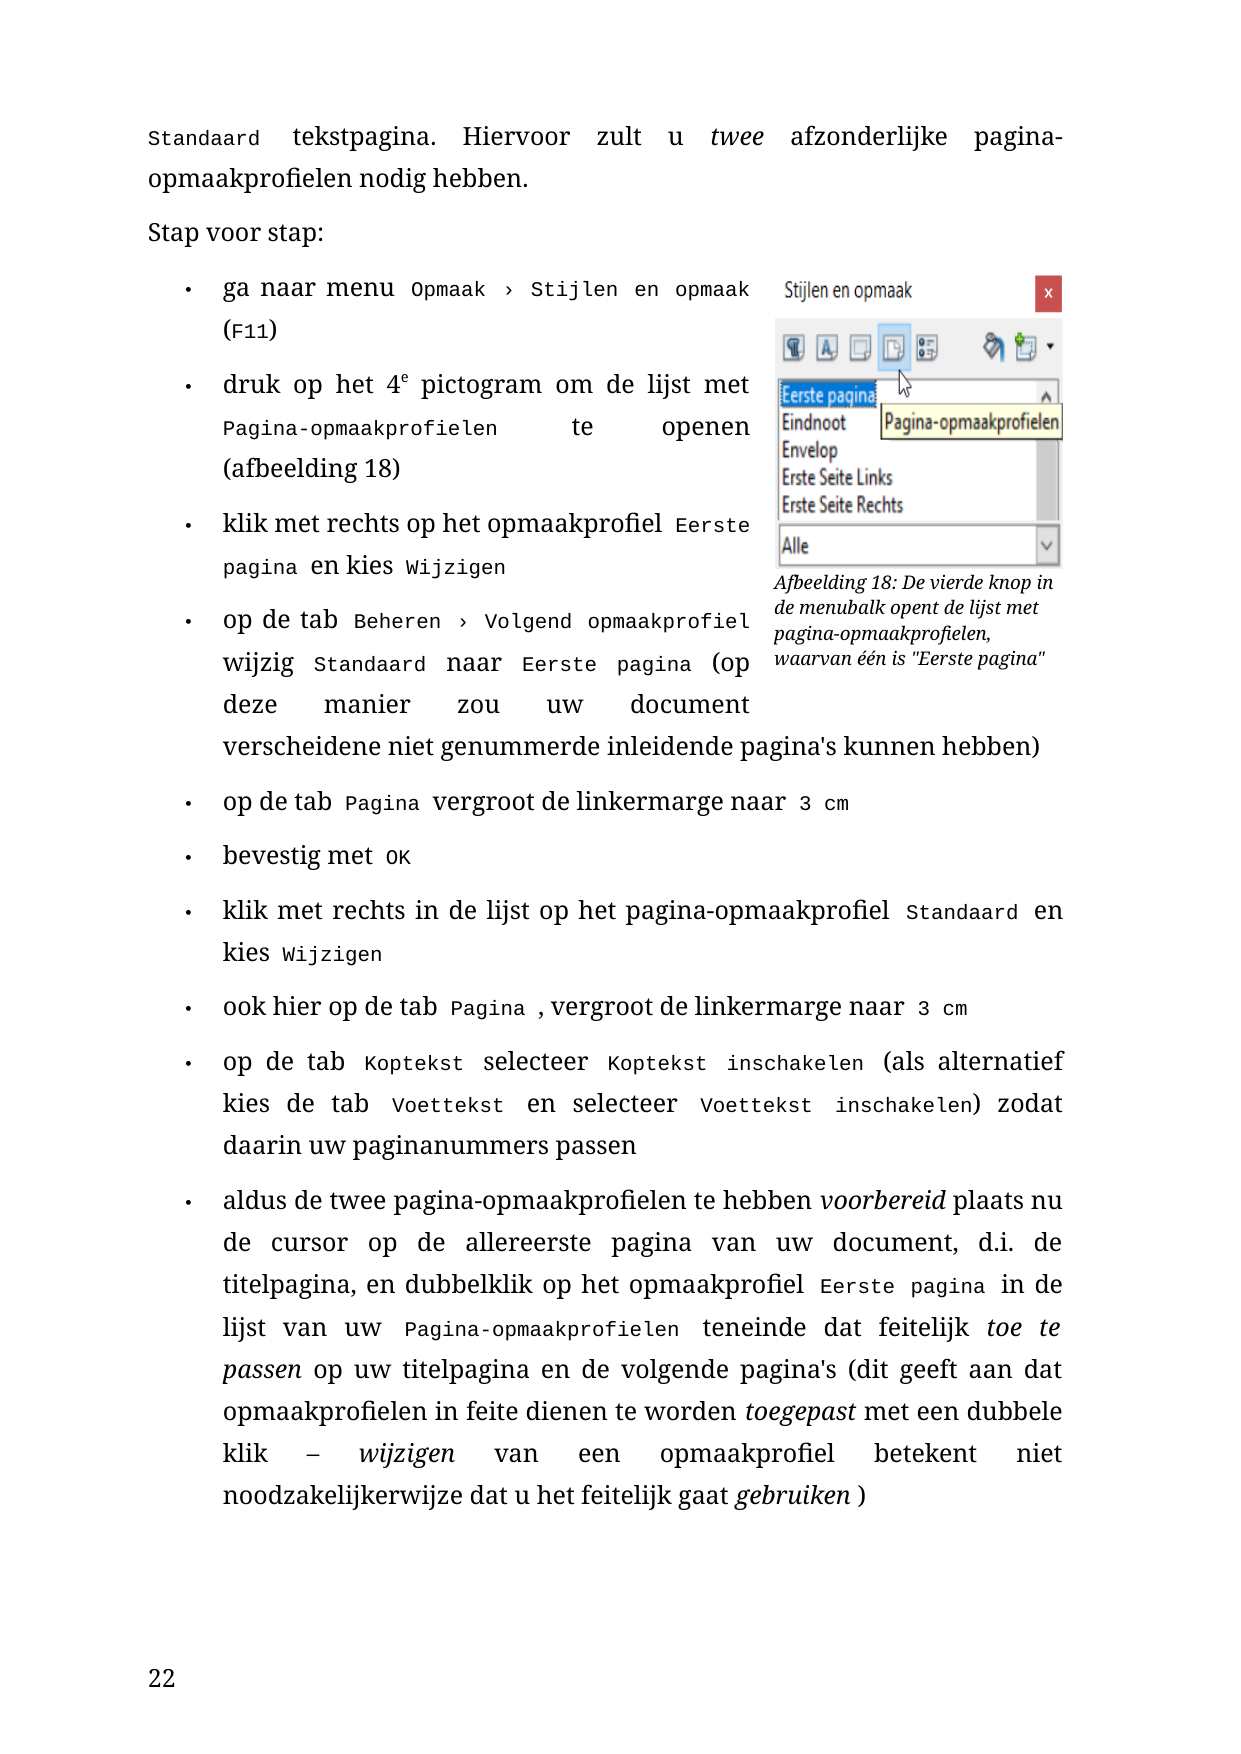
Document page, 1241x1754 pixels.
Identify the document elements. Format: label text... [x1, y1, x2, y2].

list op de tab Beheren › Volgend opmaakprofiel wijzig Standaard naar Eerste pagina (op deze manier zou uw document verscheidene niet genummerde inleidende pagina's kunnen hebben) [185, 602, 1063, 763]
text Standaard tekstpagina. Hiervoor zult u twee afzonderlijke pagina-opmaakprofielen nodig hebben. [148, 118, 1063, 194]
list aldus de twee pagina-opmaakprofielen te hebben voorbereid plaats nu de cursor op de allereerste pagina van uw document, d.i. de titelpagina, en dubbelklik op het opmaakprofiel Eerste pagina in de lijst van uw Pagina-opmaakprofielen teneinde dat feitelijk toe te passen op uw titelpagina en de volgende pagina's (dit geeft aan dat opmaakprofielen in feite dienen te worden toegepast met een dubbele klik – wijzigen van een opmaakprofiel betekent niet noodzakelijkerwijze dat u het feitelijk gaat gebruiken ) [185, 1183, 1063, 1512]
list ga naar menu Opmaak › Stijlen en opmaak (F11) [185, 269, 774, 346]
list op de tab Koptekst selecteer Koptekst inschakelen (als alternatief kies de tab Voettekst en selecteer Voettekst inschakelen) zodat daarin uw paginanummers passen [185, 1044, 1063, 1162]
list druk op het 4e pictogram om de lijst met Pagina-opmaakprofielen te openen (afbeelding 18) [185, 366, 774, 485]
list ook hier op de tab Pagina , vergroot de linkermarge naar 3 cm [185, 989, 1063, 1023]
list klik met rechts in de lijst op het pagina-opmaakprofiel Standaard en kies Wijzigen [185, 892, 1063, 968]
text Stap voor stap: [148, 215, 1063, 249]
list op de tab Pagina vergroot de linkermarge naar 3 cm [185, 783, 1063, 817]
list bevestig met OK [185, 838, 1063, 872]
picture [775, 264, 1063, 569]
list klik met rechts op het opmaakprofiel Eerste pagina en kies Wijzigen [185, 505, 774, 581]
list Afbeelding 18: De vierde knop in de menubalk opent de lijst met pagina-opmaakprofielen, waarvan één is "Eerste pagina" [774, 264, 1064, 671]
